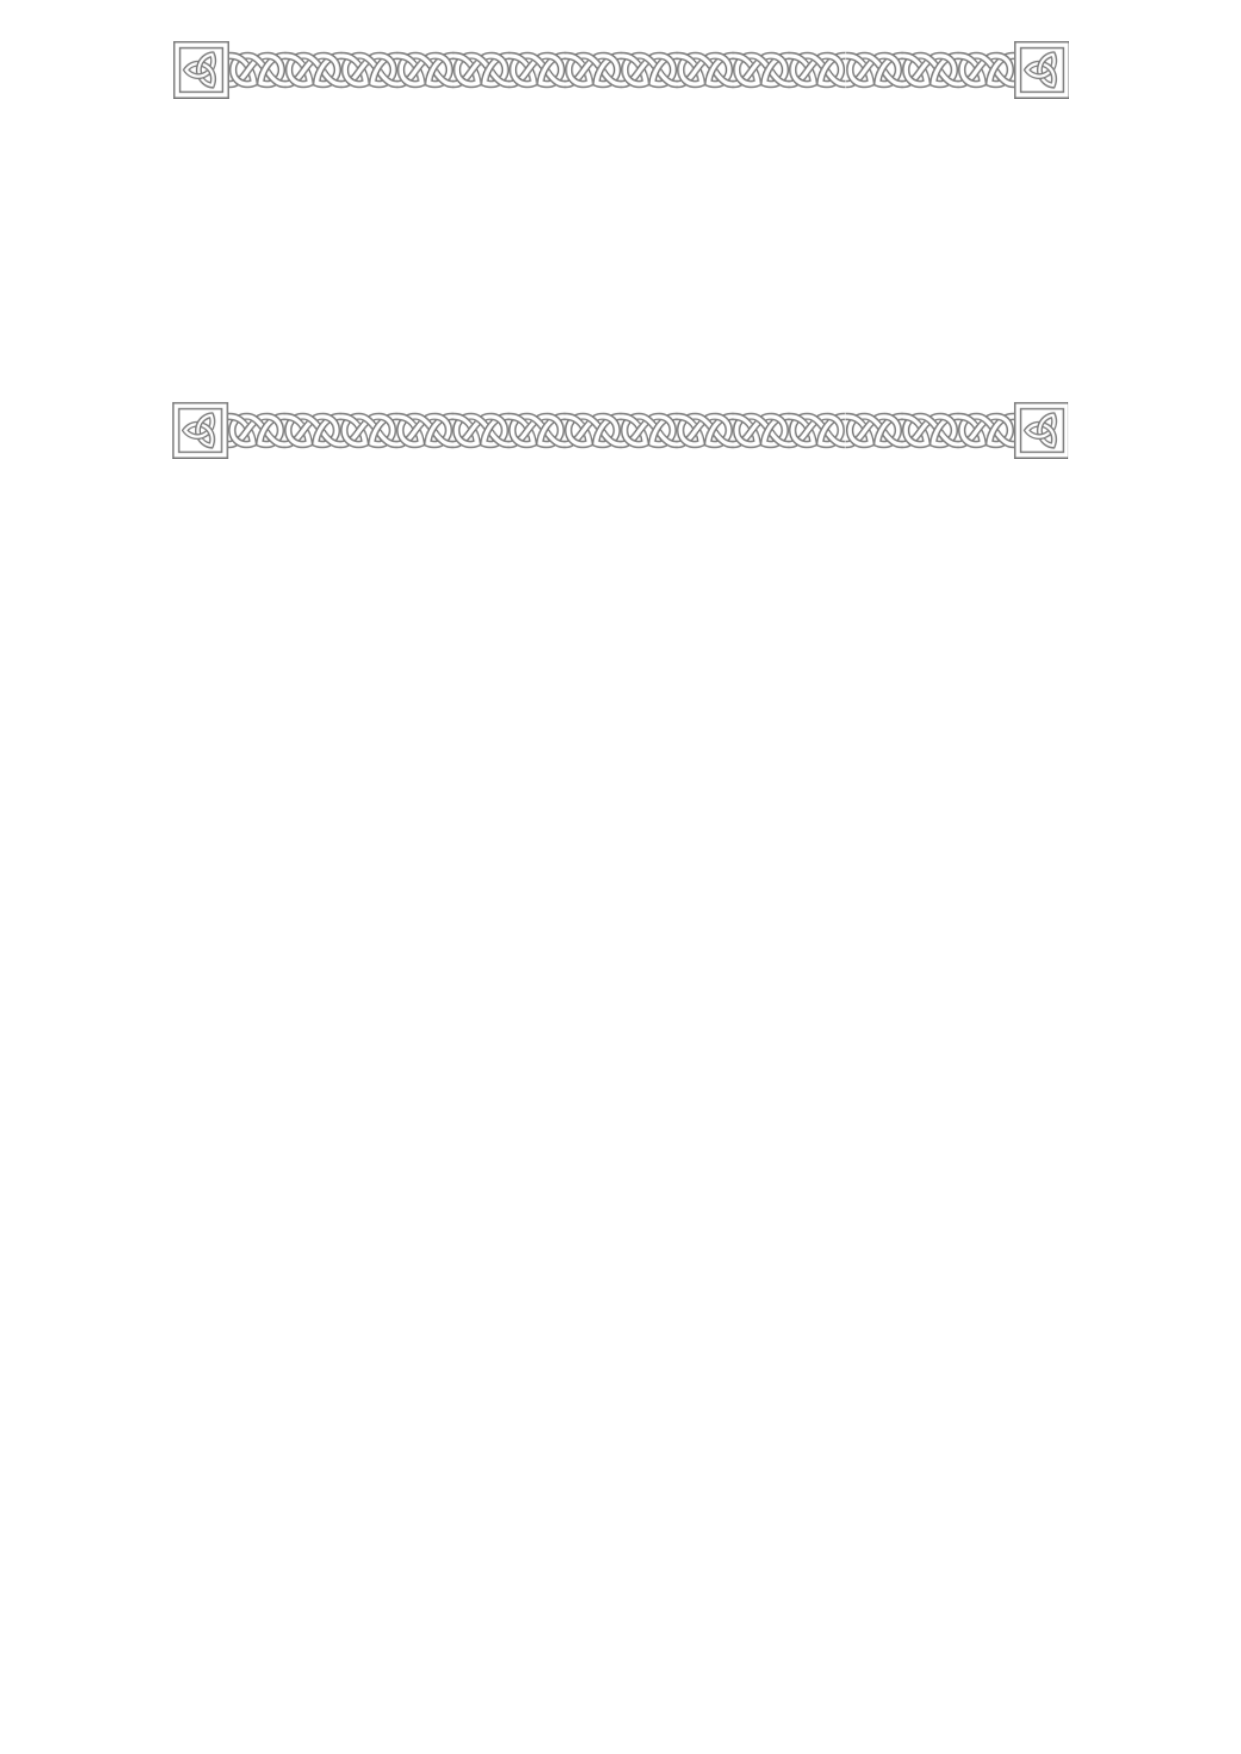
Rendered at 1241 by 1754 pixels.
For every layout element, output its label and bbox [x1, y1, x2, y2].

picture [170, 401, 1069, 459]
picture [171, 41, 1069, 99]
